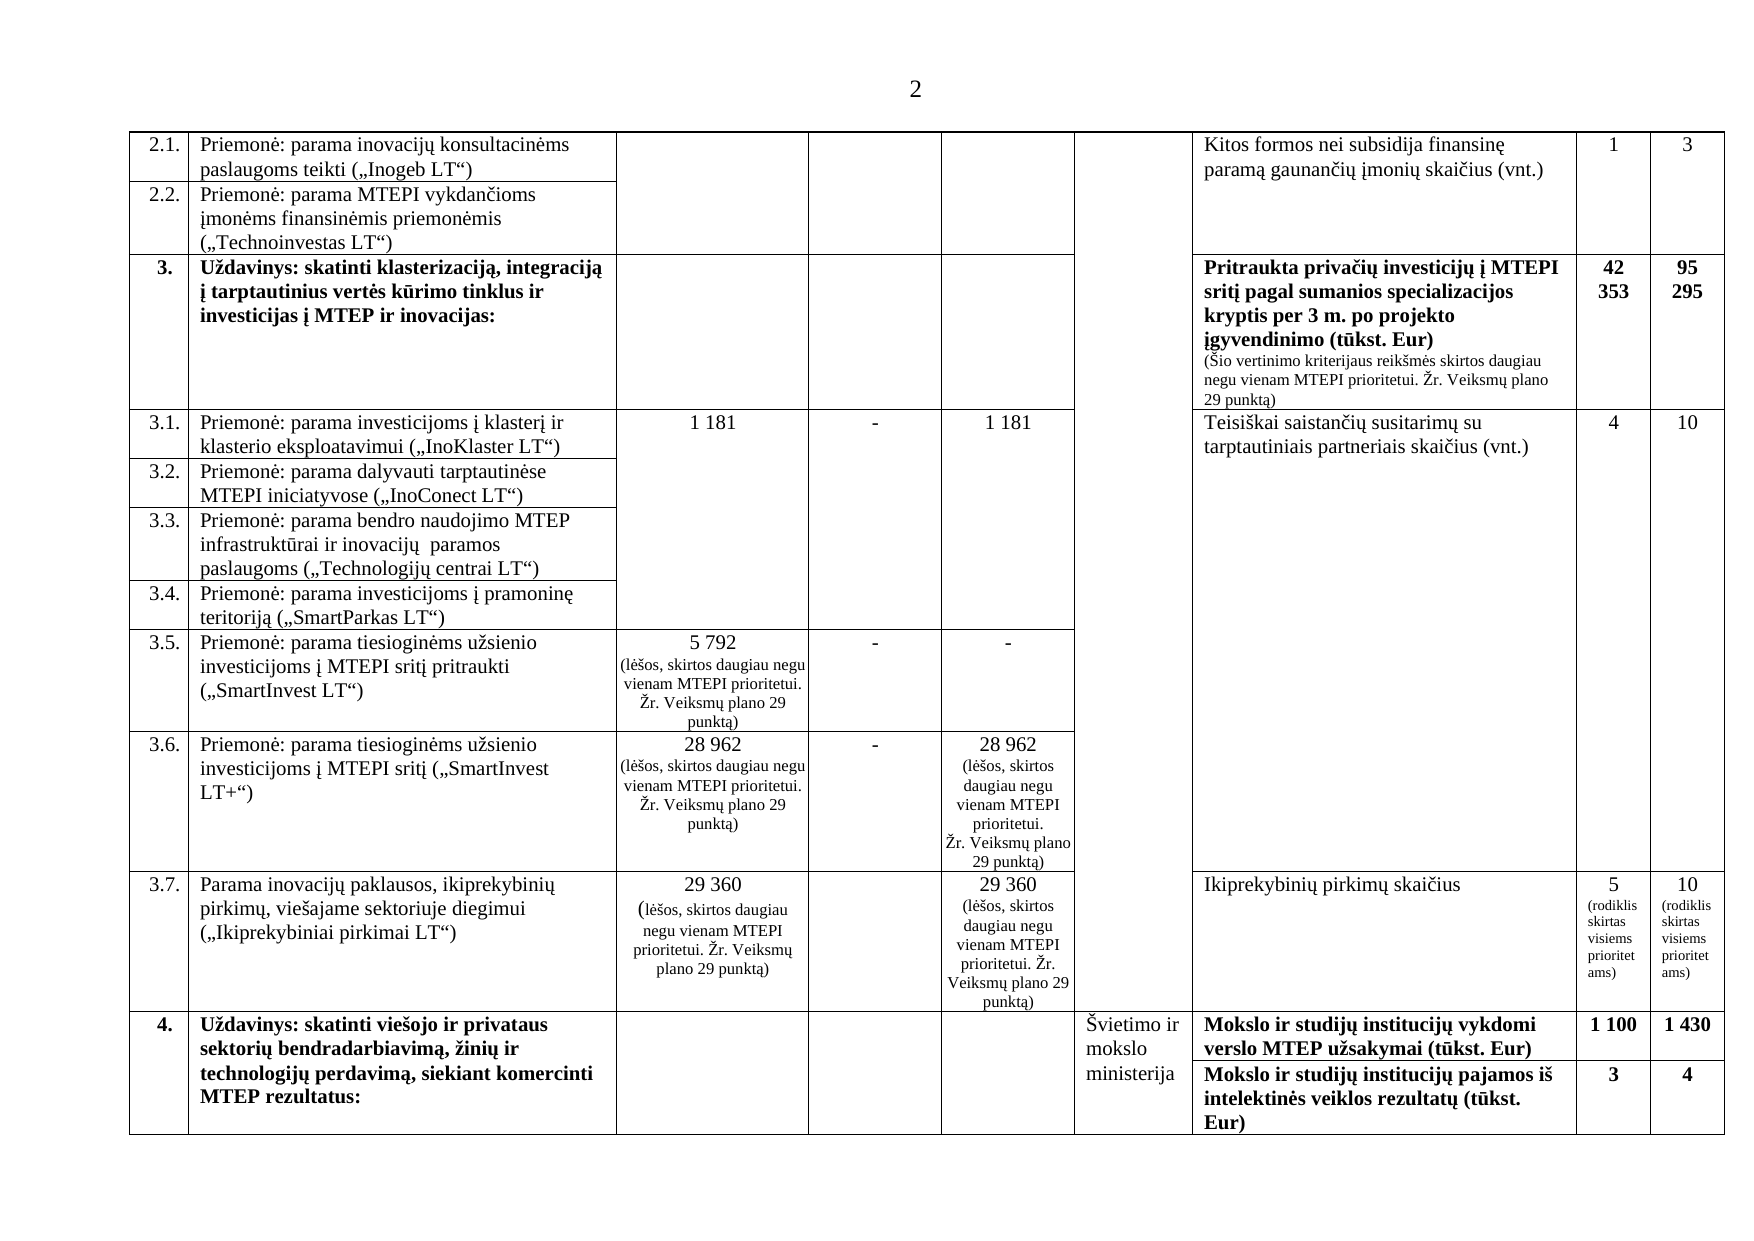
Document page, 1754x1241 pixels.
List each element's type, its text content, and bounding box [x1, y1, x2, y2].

table_cell Uždavinys: skatinti viešojo ir privataus sektorių bendradarbiavimą, žinių ir technologijų perdavimą, siekiant komercinti MTEP rezultatus: [189, 1012, 616, 1134]
table_cell Ikiprekybinių pirkimų skaičius [1193, 872, 1576, 1011]
table_cell - [809, 630, 941, 731]
table_cell - [942, 630, 1074, 731]
table_cell - [809, 410, 941, 629]
table_cell 29 360 (lėšos, skirtos daugiau negu vienam MTEPI prioritetui. Žr. Veiksmų plano 29 punktą) [617, 872, 808, 1011]
table_cell Priemonė: parama dalyvauti tarptautinėse MTEPI iniciatyvose („InoConect LT“) [189, 459, 616, 507]
table_cell [942, 1012, 1074, 1134]
table_cell 3.2. [130, 459, 188, 507]
table_cell 28 962 (lėšos, skirtos daugiau negu vienam MTEPI prioritetui. Žr. Veiksmų plano 29 punktą) [942, 732, 1074, 871]
table_cell Pritraukta privačių investicijų į MTEPI sritį pagal sumanios specializacijos kryptis per 3 m. po projekto įgyvendinimo (tūkst. Eur) (Šio vertinimo kriterijaus reikšmės skirtos daugiau negu vienam MTEPI prioritetui. Žr. Veiksmų plano 29 punktą) [1193, 255, 1576, 408]
table_cell Priemonė: parama MTEPI vykdančioms įmonėms finansinėmis priemonėmis („Technoinvestas LT“) [189, 182, 616, 254]
table_cell [809, 1012, 941, 1134]
table_cell [617, 255, 808, 408]
table_cell Priemonė: parama tiesioginėms užsienio investicijoms į MTEPI sritį („SmartInvest LT+“) [189, 732, 616, 871]
table_cell [1075, 133, 1192, 1011]
table_cell Priemonė: parama investicijoms į pramoninę teritoriją („SmartParkas LT“) [189, 581, 616, 629]
table_cell Parama inovacijų paklausos, ikiprekybinių pirkimų, viešajame sektoriuje diegimui („Ikiprekybiniai pirkimai LT“) [189, 872, 616, 1011]
table_cell 1 100 [1577, 1012, 1650, 1060]
table_cell 1 [1577, 133, 1650, 254]
table_cell 4 [1651, 1061, 1724, 1134]
table_cell 10 [1651, 410, 1724, 871]
table_cell Priemonė: parama investicijoms į klasterį ir klasterio eksploatavimui („InoKlaster LT“) [189, 410, 616, 458]
table_cell 4. [130, 1012, 188, 1134]
table_cell 29 360 (lėšos, skirtos daugiau negu vienam MTEPI prioritetui. Žr. Veiksmų plano 29 punktą) [942, 872, 1074, 1011]
table_cell 1 430 [1651, 1012, 1724, 1060]
table_cell 3.3. [130, 508, 188, 580]
table_cell Mokslo ir studijų institucijų pajamos iš intelektinės veiklos rezultatų (tūkst. Eur) [1193, 1061, 1576, 1134]
table_cell - [809, 732, 941, 871]
table_cell Mokslo ir studijų institucijų vykdomi verslo MTEP užsakymai (tūkst. Eur) [1193, 1012, 1576, 1060]
table_cell 5 792 (lėšos, skirtos daugiau negu vienam MTEPI prioritetui. Žr. Veiksmų plano 29 punktą) [617, 630, 808, 731]
table_cell 4 [1577, 410, 1650, 871]
table_cell Priemonė: parama bendro naudojimo MTEP infrastruktūrai ir inovacijų paramos paslaugoms („Technologijų centrai LT“) [189, 508, 616, 580]
table_cell 95 295 [1651, 255, 1724, 408]
table_cell 3.7. [130, 872, 188, 1011]
table_cell Uždavinys: skatinti klasterizaciją, integraciją į tarptautinius vertės kūrimo tinklus ir investicijas į MTEP ir inovacijas: [189, 255, 616, 408]
table_cell 10 (rodiklis skirtas visiems prioritetams) [1651, 872, 1724, 1011]
table_cell Kitos formos nei subsidija finansinę paramą gaunančių įmonių skaičius (vnt.) [1193, 133, 1576, 254]
table_cell 1 181 [942, 410, 1074, 629]
table_cell 2.1. [130, 133, 188, 181]
table_cell [942, 255, 1074, 408]
table_cell [942, 133, 1074, 254]
table_cell 3.4. [130, 581, 188, 629]
table_cell 3.5. [130, 630, 188, 731]
table_cell 3 [1651, 133, 1724, 254]
table_cell 3.6. [130, 732, 188, 871]
table_cell 3.1. [130, 410, 188, 458]
table_cell 3 [1577, 1061, 1650, 1134]
table_cell - [809, 133, 941, 254]
table_cell 2.2. [130, 182, 188, 254]
table_cell Teisiškai saistančių susitarimų su tarptautiniais partneriais skaičius (vnt.) [1193, 410, 1576, 871]
table_cell Priemonė: parama tiesioginėms užsienio investicijoms į MTEPI sritį pritraukti („SmartInvest LT“) [189, 630, 616, 731]
table_cell 3. [130, 255, 188, 408]
table_cell 28 962 (lėšos, skirtos daugiau negu vienam MTEPI prioritetui. Žr. Veiksmų plano 29 punktą) [617, 732, 808, 871]
table_cell [809, 872, 941, 1011]
table_cell [617, 1012, 808, 1134]
table_cell 1 181 [617, 410, 808, 629]
table_cell [617, 133, 808, 254]
table_cell 5 (rodiklis skirtas visiems prioritetams) [1577, 872, 1650, 1011]
table_cell 42 353 [1577, 255, 1650, 408]
table_cell Priemonė: parama inovacijų konsultacinėms paslaugoms teikti („Inogeb LT“) [189, 133, 616, 181]
table_cell [809, 255, 941, 408]
table_cell Švietimo ir mokslo ministerija [1075, 1012, 1192, 1134]
